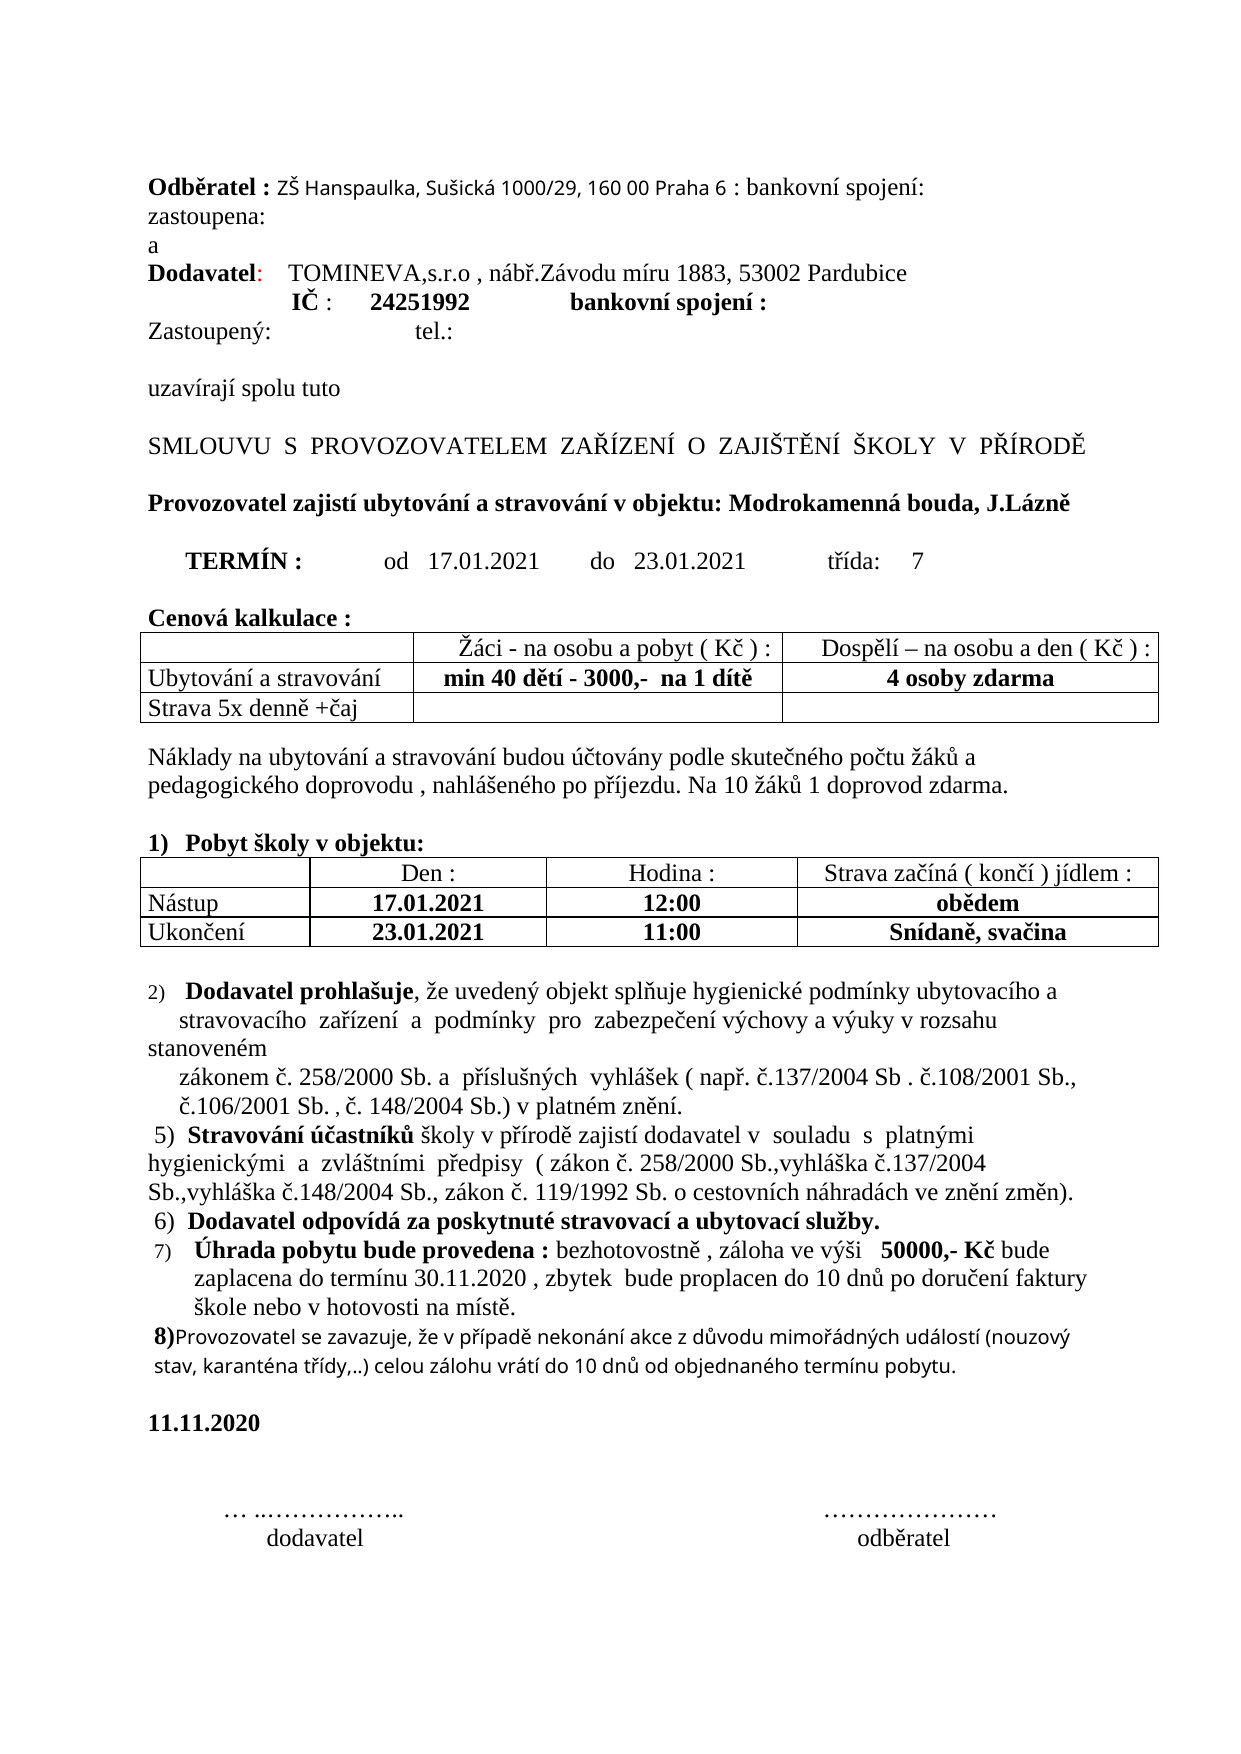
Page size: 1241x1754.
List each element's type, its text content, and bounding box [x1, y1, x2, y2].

subtitle zastoupena: [148, 201, 1093, 230]
text 8)Provozovatel se zavazuje, že v případě nekonání akce z důvodu mimořádných událostí (nouzový stav, karanténa třídy,..) celou zálohu vrátí do 10 dnů od objednaného termínu pobytu. [154, 1321, 1093, 1379]
list Dodavatel prohlašuje, že uvedený objekt splňuje hygienické podmínky ubytovacího a [148, 976, 1093, 1005]
table_header Den : [311, 858, 546, 887]
table_cell Ubytování a stravování [141, 663, 413, 692]
table_header [141, 633, 413, 662]
list Pobyt školy v objektu: [148, 828, 1093, 857]
table_cell 17.01.2021 [311, 888, 546, 916]
table_header Dospělí – na osobu a den ( Kč ) : [783, 633, 1158, 662]
table_cell 11:00 [547, 918, 797, 946]
text 11.11.2020 [148, 1408, 1093, 1437]
text dodavatel odběratel [148, 1523, 1093, 1552]
text Náklady na ubytování a stravování budou účtovány podle skutečného počtu žáků a pedagogického doprovodu , nahlášeného po příjezdu. Na 10 žáků 1 doprovod zdarma. [148, 742, 1093, 799]
table_cell Strava 5x denně +čaj [141, 693, 413, 722]
text 6) Dodavatel odpovídá za poskytnuté stravovací a ubytovací služby. [148, 1206, 1093, 1235]
table_cell 23.01.2021 [311, 918, 546, 946]
table_cell obědem [798, 888, 1158, 916]
table_cell 12:00 [547, 888, 797, 916]
subtitle Odběratel : ZŠ Hanspaulka, Sušická 1000/29, 160 00 Praha 6 : bankovní spojení: [148, 172, 1093, 201]
table_cell min 40 dětí - 3000,- na 1 dítě [414, 663, 782, 692]
text Dodavatel: TOMINEVA,s.r.o , nábř.Závodu míru 1883, 53002 Pardubice [148, 258, 1093, 287]
text a [148, 230, 1093, 258]
text stravovacího zařízení a podmínky pro zabezpečení výchovy a výuky v rozsahu stanoveném [148, 1005, 1093, 1062]
table_cell [414, 693, 782, 722]
text TERMÍN : od 17.01.2021 do 23.01.2021 třída: 7 [148, 546, 1093, 575]
subtitle SMLOUVU S PROVOZOVATELEM ZAŘÍZENÍ O ZAJIŠTĚNÍ ŠKOLY V PŘÍRODĚ [148, 431, 1093, 460]
text Cenová kalkulace : [148, 603, 1093, 632]
text uzavírají spolu tuto [148, 373, 1093, 402]
table_cell Ukončení [141, 918, 309, 946]
table_header [141, 858, 309, 887]
text 5) Stravování účastníků školy v přírodě zajistí dodavatel v souladu s platnými hygienickými a zvláštními předpisy ( zákon č. 258/2000 Sb.,vyhláška č.137/2004 Sb.,vyhláška č.148/2004 Sb., zákon č. 119/1992 Sb. o cestovních náhradách ve znění změn). [148, 1120, 1093, 1206]
table_cell Nástup [141, 888, 309, 916]
text IČ : 24251992 bankovní spojení : [148, 287, 1093, 316]
table_header Hodina : [547, 858, 797, 887]
table_header Žáci - na osobu a pobyt ( Kč ) : [414, 633, 782, 662]
text č.106/2001 Sb. , č. 148/2004 Sb.) v platném znění. [148, 1091, 1093, 1120]
list Úhrada pobytu bude provedena : bezhotovostně , záloha ve výši 50000,- Kč bude zaplacena do termínu 30.11.2020 , zbytek bude proplacen do 10 dnů po doručení faktury škole nebo v hotovosti na místě. [154, 1235, 1093, 1321]
text Provozovatel zajistí ubytování a stravování v objektu: Modrokamenná bouda, J.Lázně [148, 488, 1093, 517]
text … ..…………….. ………………… [148, 1494, 1093, 1523]
text Zastoupený: tel.: [148, 316, 1093, 345]
text zákonem č. 258/2000 Sb. a příslušných vyhlášek ( např. č.137/2004 Sb . č.108/2001 Sb., [148, 1062, 1093, 1091]
table_cell Snídaně, svačina [798, 918, 1158, 946]
table_cell [783, 693, 1158, 722]
table_header Strava začíná ( končí ) jídlem : [798, 858, 1158, 887]
table_cell 4 osoby zdarma [783, 663, 1158, 692]
